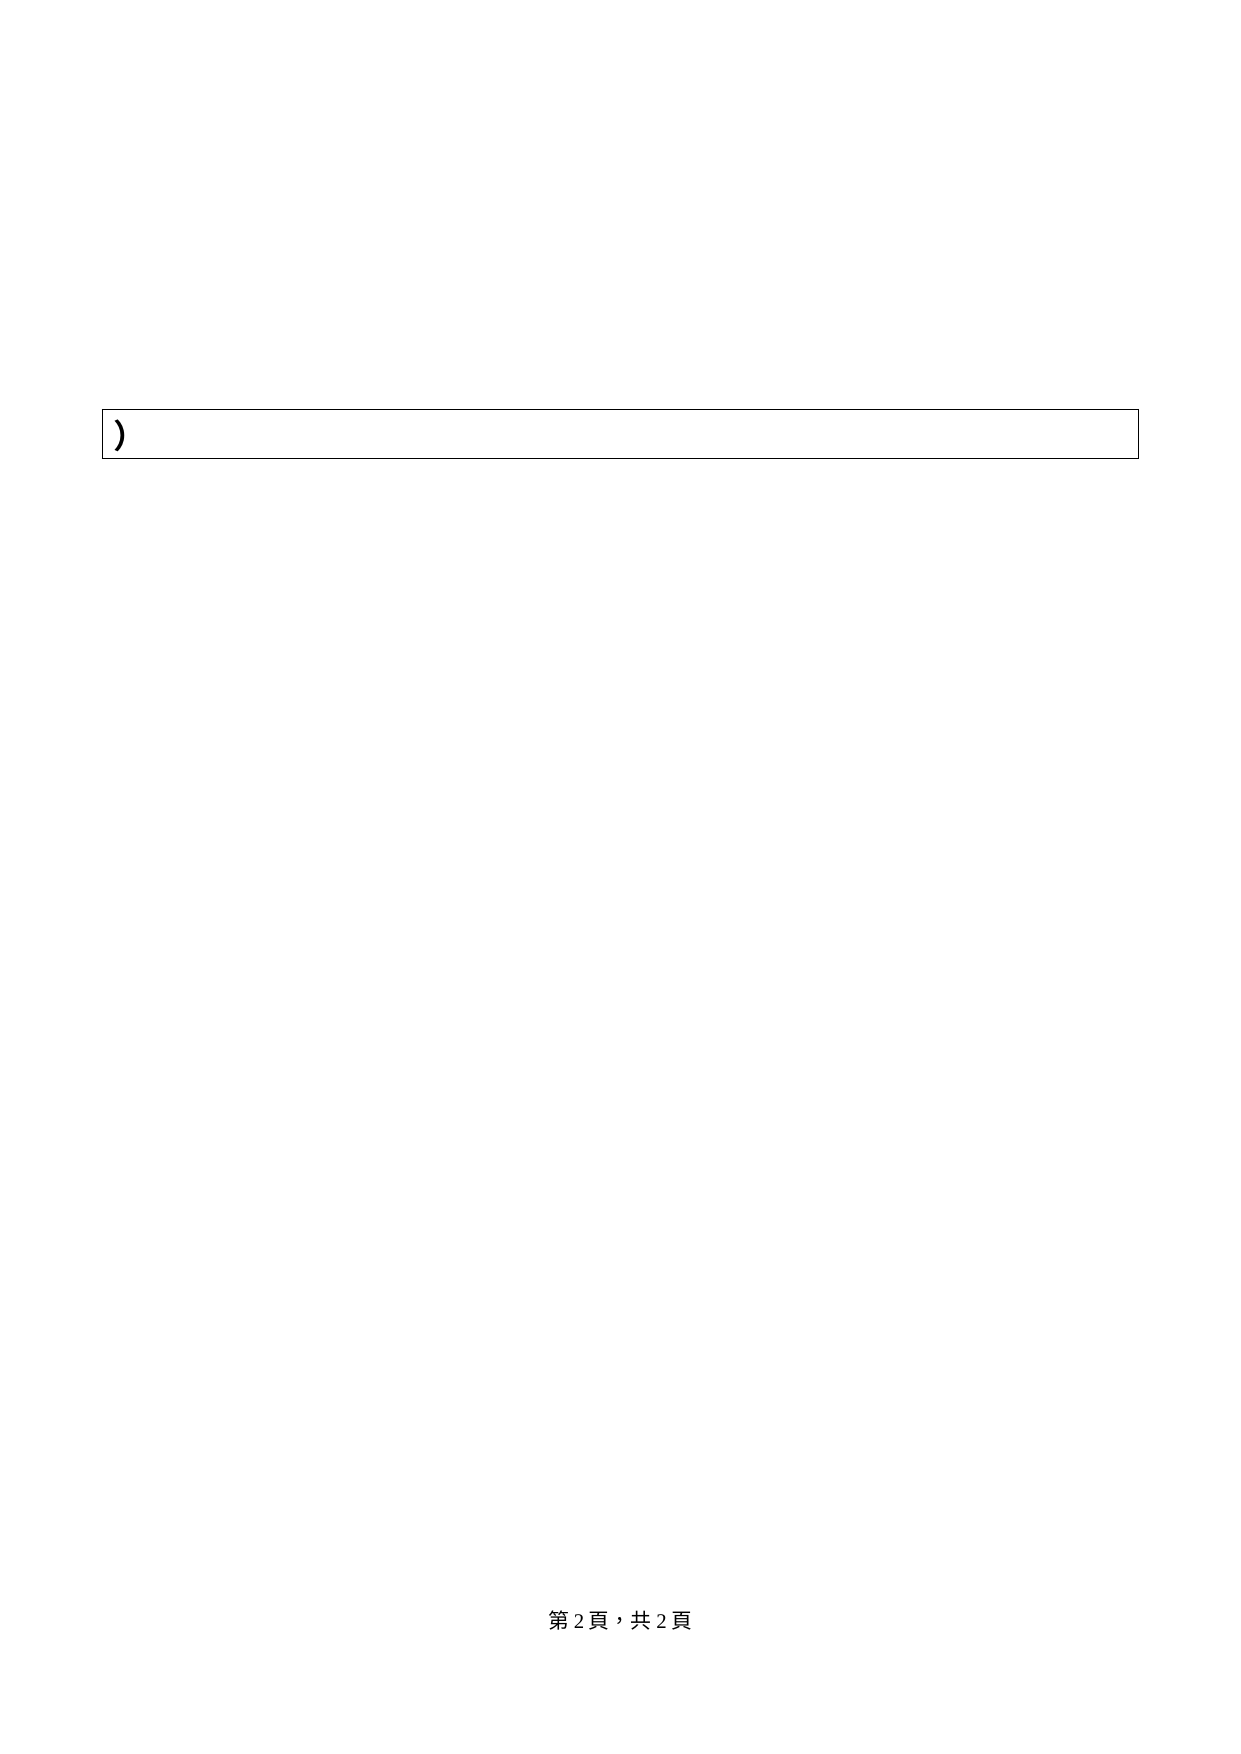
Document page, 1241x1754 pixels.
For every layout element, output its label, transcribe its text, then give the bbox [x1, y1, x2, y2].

table_header （申請單位全銜、６碼郵遞區號、地址） （申請單位聯絡人或承辦人姓名、聯絡電話） 110204臺北市信義區市府路1號1樓東北區 （臺北市政府社會局身心障礙者福利科） 身心障礙者社會參與、能力發展及各項重建活動補助計畫 申請：計（ ）案。核銷：核定表編號：（ - ） [103, 410, 1138, 458]
